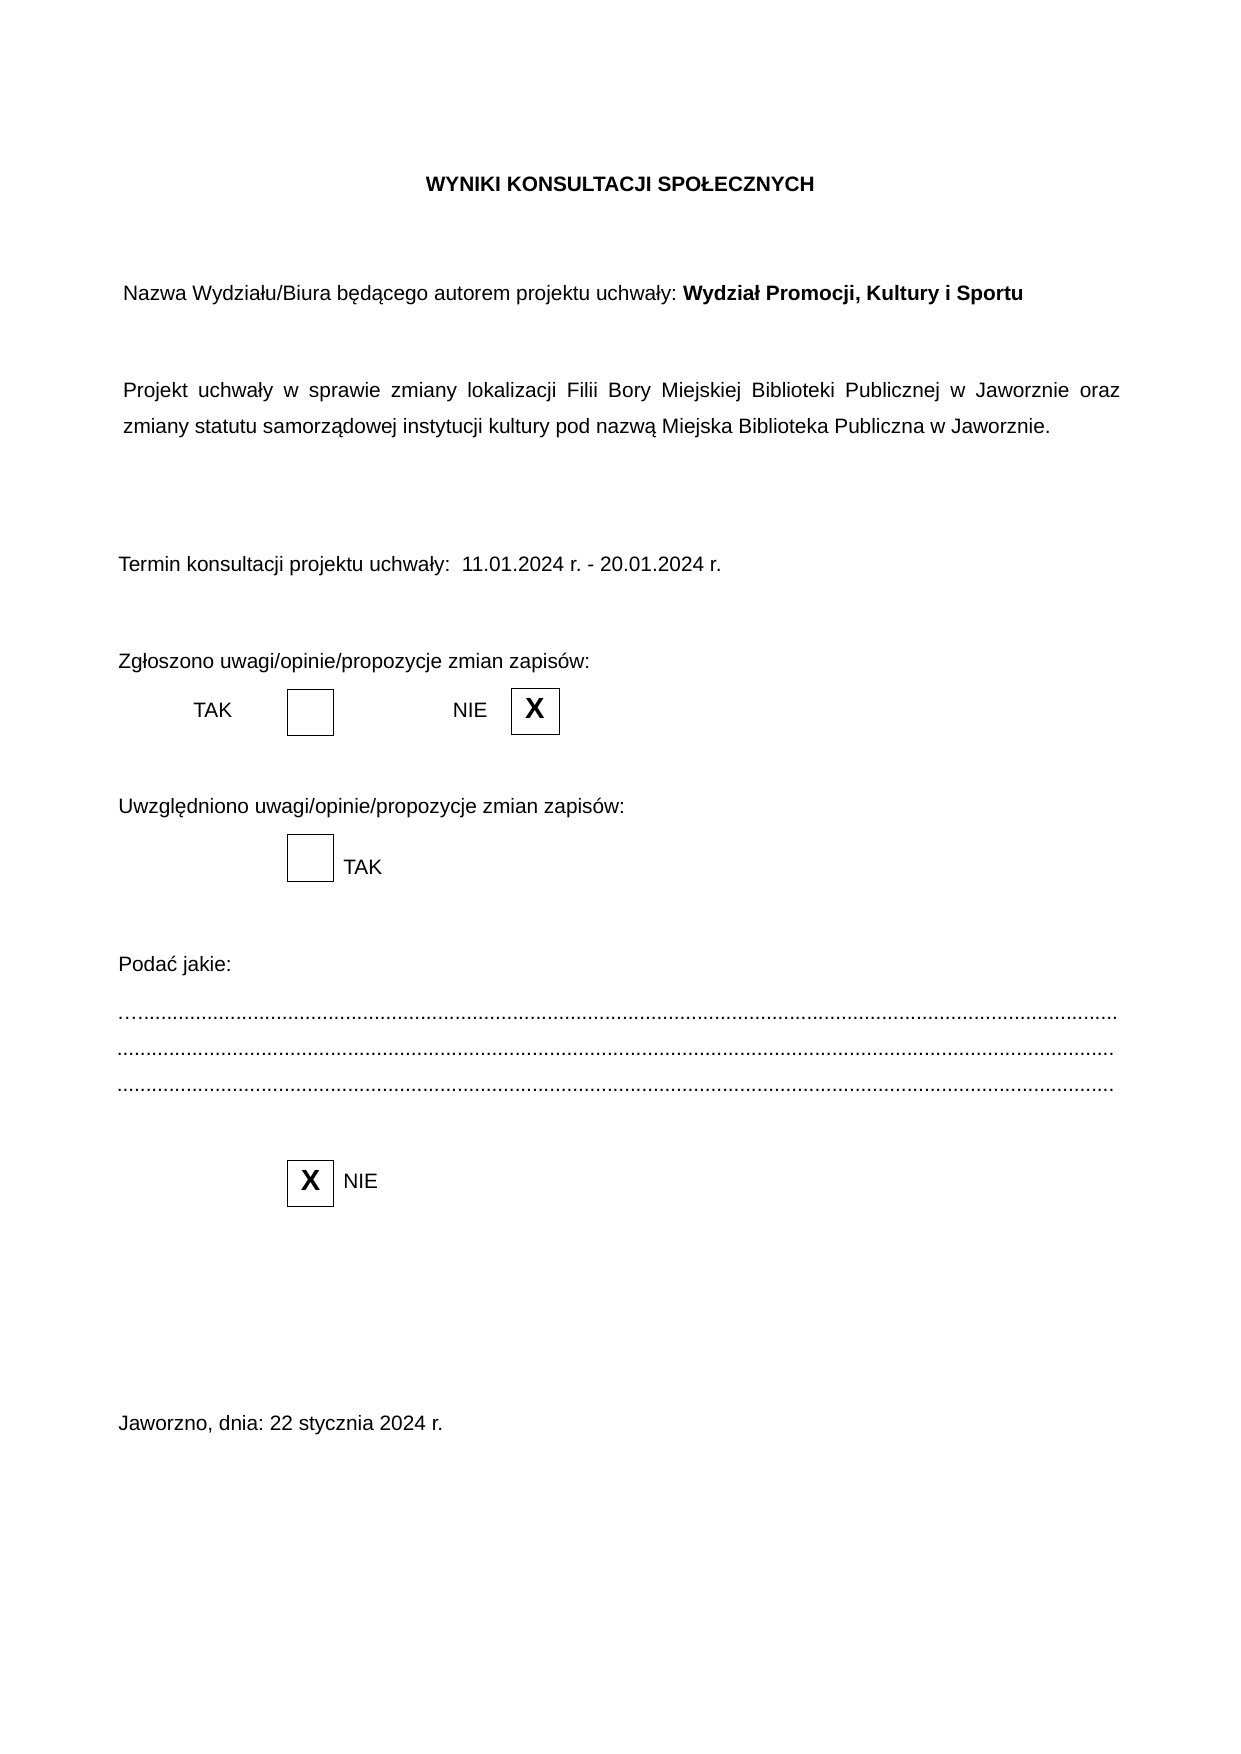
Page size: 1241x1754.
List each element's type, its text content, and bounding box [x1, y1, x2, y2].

text Zgłoszono uwagi/opinie/propozycje zmian zapisów: [118, 649, 1122, 673]
text WYNIKI KONSULTACJI SPOŁECZNYCH [118, 172, 1122, 196]
text Nazwa Wydziału/Biura będącego autorem projektu uchwały: Wydział Promocji, Kultury i Sportu [123, 281, 1122, 305]
text TAK [118, 697, 287, 721]
text ….................................................................................................................................................................................................................................................................................................................................................................................................................................................................................................................................... [117, 1000, 1122, 1096]
text [288, 1161, 333, 1206]
text Jaworzno, dnia: 22 stycznia 2024 r. [118, 1411, 1122, 1435]
text [560, 697, 1122, 721]
text X [290, 1163, 330, 1196]
text TAK [334, 854, 1122, 878]
text Termin konsultacji projektu uchwały: 11.01.2024 r. - 20.01.2024 r. [118, 552, 1122, 576]
text [118, 854, 287, 878]
text [512, 689, 559, 734]
text Projekt uchwały w sprawie zmiany lokalizacji Filii Bory Miejskiej Biblioteki Publicznej w Jaworznie oraz zmiany statutu samorządowej instytucji kultury pod nazwą Miejska Biblioteka Publiczna w Jaworznie. [123, 378, 1122, 438]
text NIE [334, 697, 511, 721]
text [288, 690, 333, 735]
text NIE [334, 1168, 1122, 1192]
text [288, 835, 333, 881]
text Podać jakie: [118, 951, 1122, 975]
text [118, 1168, 287, 1192]
text X [514, 691, 556, 724]
text Uwzględniono uwagi/opinie/propozycje zmian zapisów: [118, 794, 1122, 818]
